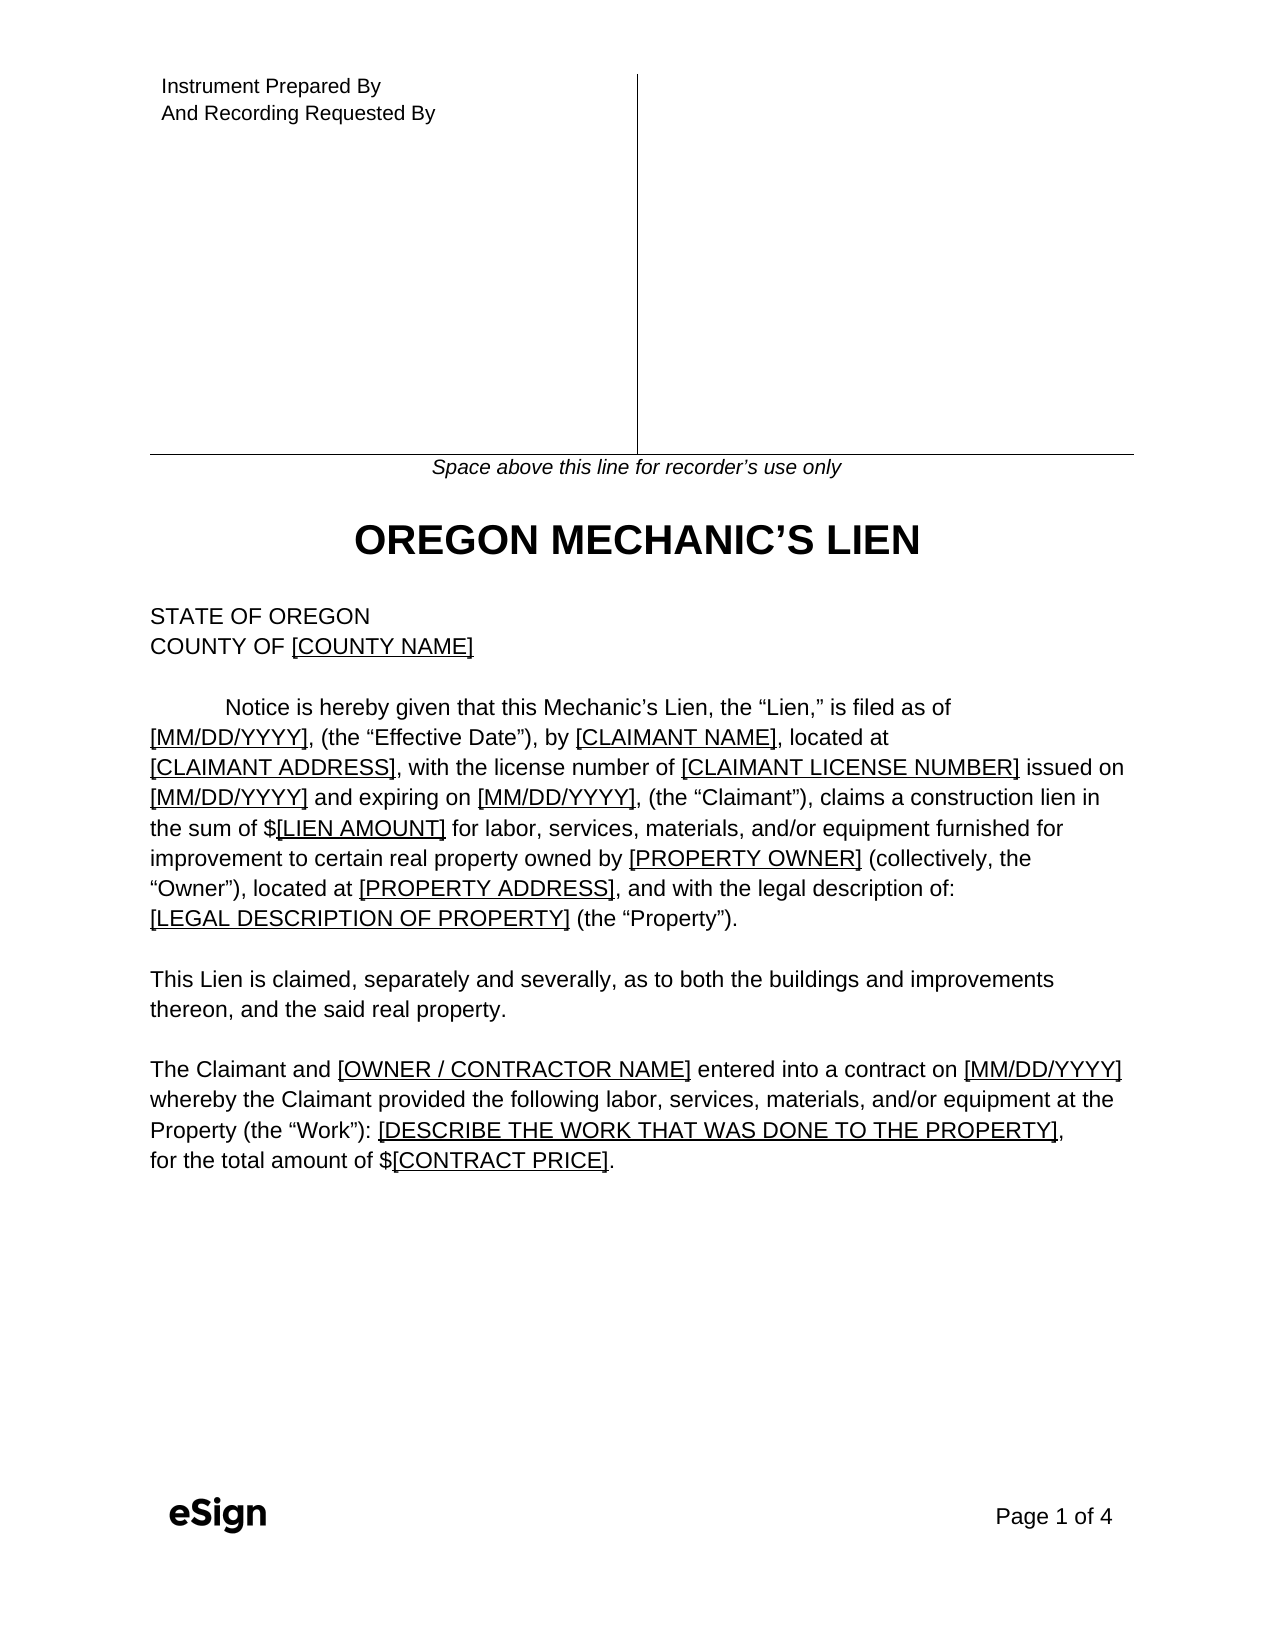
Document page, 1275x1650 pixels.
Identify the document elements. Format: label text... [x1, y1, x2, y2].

text Space above this line for recorder’s use only [150, 455, 1125, 478]
subtitle [MM/DD/YYYY], (the “Effective Date”), by [CLAIMANT NAME], located at [150, 724, 1125, 750]
text [LEGAL DESCRIPTION OF PROPERTY] (the “Property”). [150, 905, 1125, 932]
subtitle Notice is hereby given that this Mechanic’s Lien, the “Lien,” is filed as of [150, 694, 1125, 720]
subtitle STATE OF OREGON [150, 603, 1125, 629]
subtitle COUNTY OF [COUNTY NAME] [150, 633, 1125, 660]
table_header ­­Instrument Prepared By And Recording Requested By [150, 74, 637, 453]
text [CLAIMANT ADDRESS], with the license number of [CLAIMANT LICENSE NUMBER] issued on [MM/DD/YYYY] and expiring on [MM/DD/YYYY], (the “Claimant”), claims a construction lien in the sum of $[LIEN AMOUNT] for labor, services, materials, and/or equipment furnished for improvement to certain real property owned by [PROPERTY OWNER] (collectively, the “Owner”), located at [PROPERTY ADDRESS], and with the legal description of: [150, 754, 1125, 901]
table_header [638, 74, 1134, 453]
subtitle OREGON MECHANIC’S LIEN [150, 515, 1125, 563]
text This Lien is claimed, separately and severally, as to both the buildings and improvements thereon, and the said real property. [150, 966, 1125, 1022]
text for the total amount of $[CONTRACT PRICE]. [150, 1147, 1125, 1173]
text The Claimant and [OWNER / CONTRACTOR NAME] entered into a contract on [MM/DD/YYYY] whereby the Claimant provided the following labor, services, materials, and/or equipment at the Property (the “Work”): [DESCRIBE THE WORK THAT WAS DONE TO THE PROPERTY], [150, 1056, 1125, 1143]
